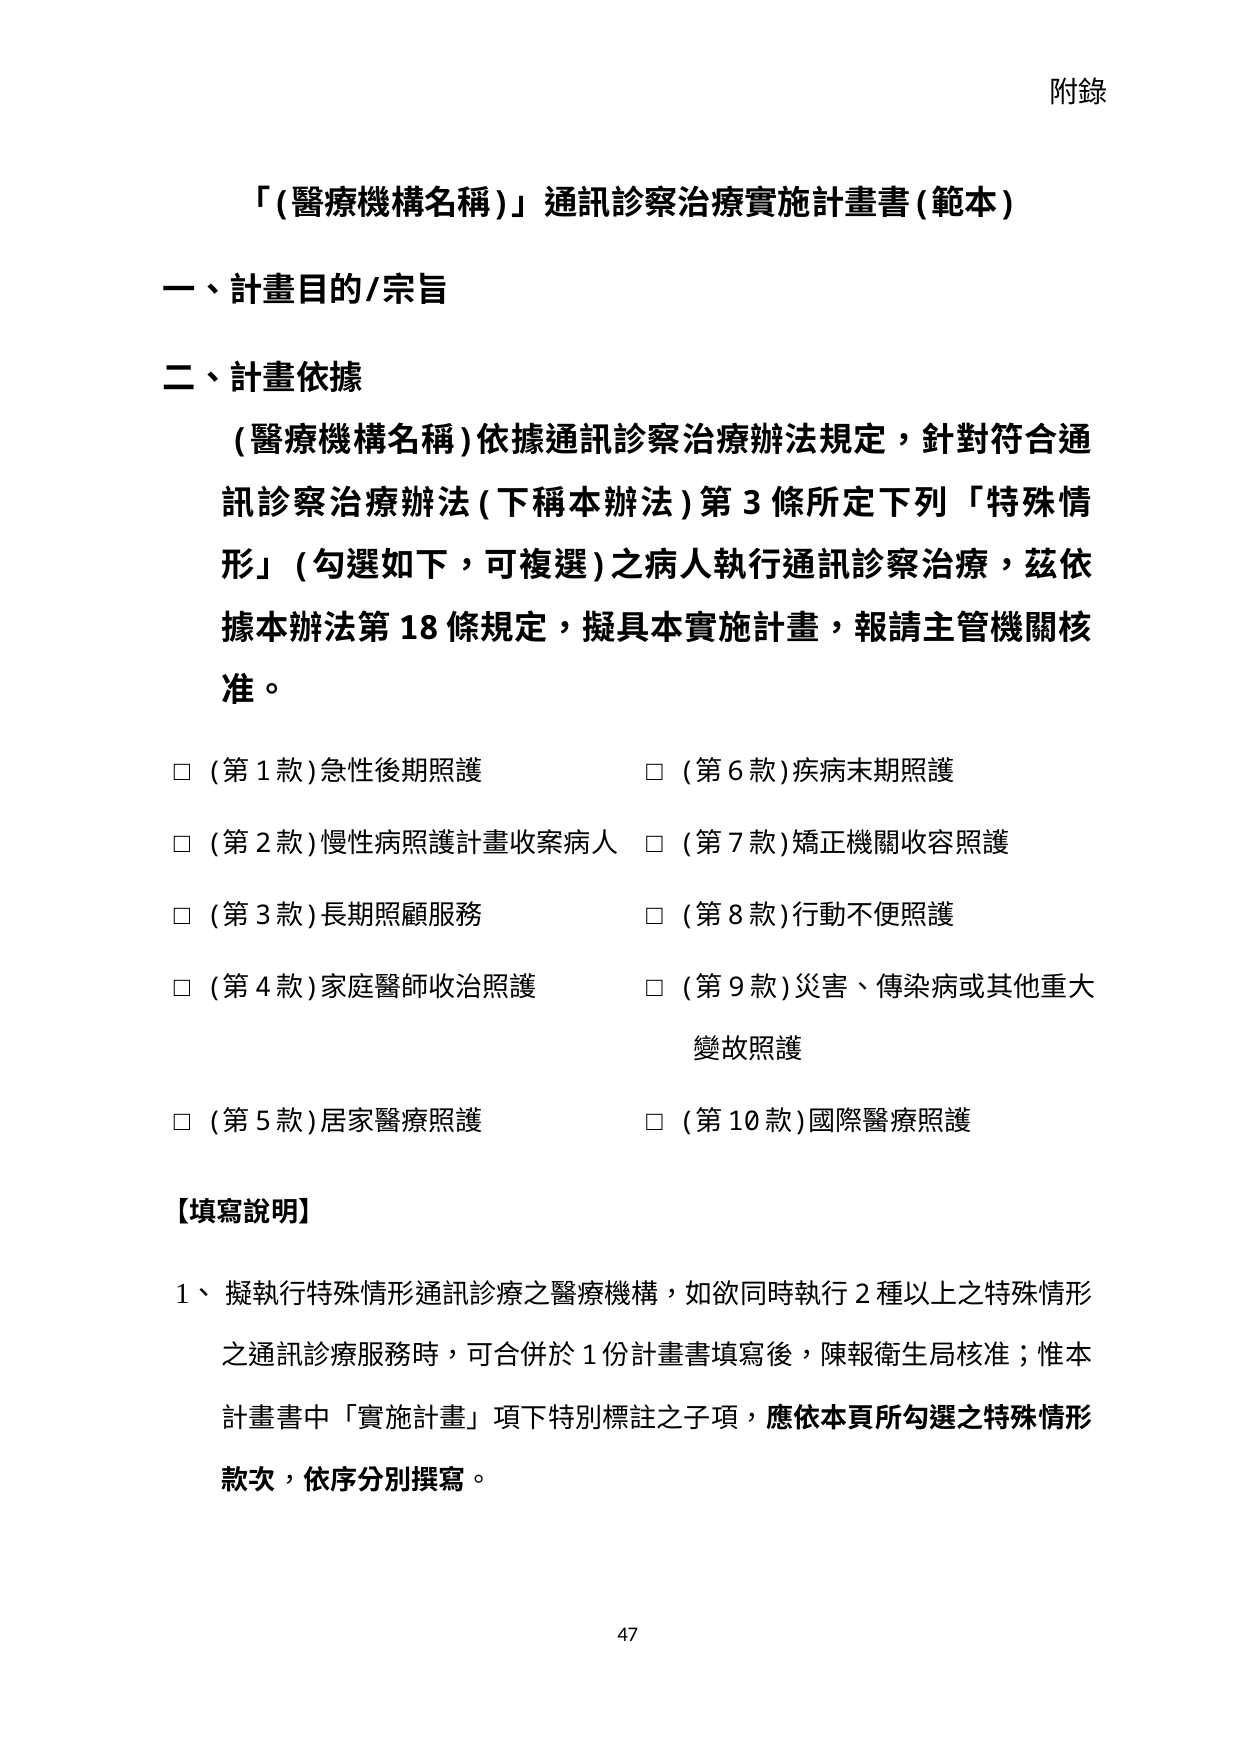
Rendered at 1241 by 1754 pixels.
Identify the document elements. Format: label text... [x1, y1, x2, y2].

table_cell □ (第5款)居家醫療照護 [163, 1077, 635, 1149]
table_cell □ (第10款)國際醫療照護 [635, 1077, 1107, 1149]
table_cell □ (第8款)行動不便照護 [635, 871, 1107, 943]
text 二、計畫依據 [162, 333, 1093, 396]
table_cell □ (第4款)家庭醫師收治照護 [163, 943, 635, 1077]
text 附錄 [1049, 68, 1154, 111]
text (醫療機構名稱)依據通訊診察治療辦法規定，針對符合通訊診察治療辦法(下稱本辦法)第3條所定下列「特殊情形」(勾選如下，可複選)之病人執行通訊診察治療，茲依據本辦法第18條規定，擬具本實施計畫，報請主管機關核准。 [221, 396, 1093, 708]
table_cell □ (第9款)災害、傳染病或其他重大變故照護 [635, 943, 1107, 1077]
table_cell □ (第7款)矯正機關收容照護 [635, 799, 1107, 871]
table_header □ (第1款)急性後期照護 [163, 727, 635, 799]
table_cell □ (第2款)慢性病照護計畫收案病人 [163, 799, 635, 871]
table_header □ (第6款)疾病末期照護 [635, 727, 1107, 799]
table_cell □ (第3款)長期照顧服務 [163, 871, 635, 943]
text [1034, 61, 1169, 151]
list 擬執行特殊情形通訊診療之醫療機構，如欲同時執行2種以上之特殊情形之通訊診療服務時，可合併於1份計畫書填寫後，陳報衛生局核准；惟本計畫書中「實施計畫」項下特別標註之子項，應依本頁所勾選之特殊情形款次，依序分別撰寫。 [175, 1249, 1093, 1499]
text 【填寫說明】 [162, 1168, 1093, 1230]
text 「(醫療機構名稱)」通訊診察治療實施計畫書(範本) [162, 158, 1093, 221]
text 一、計畫目的/宗旨 [162, 246, 1093, 308]
